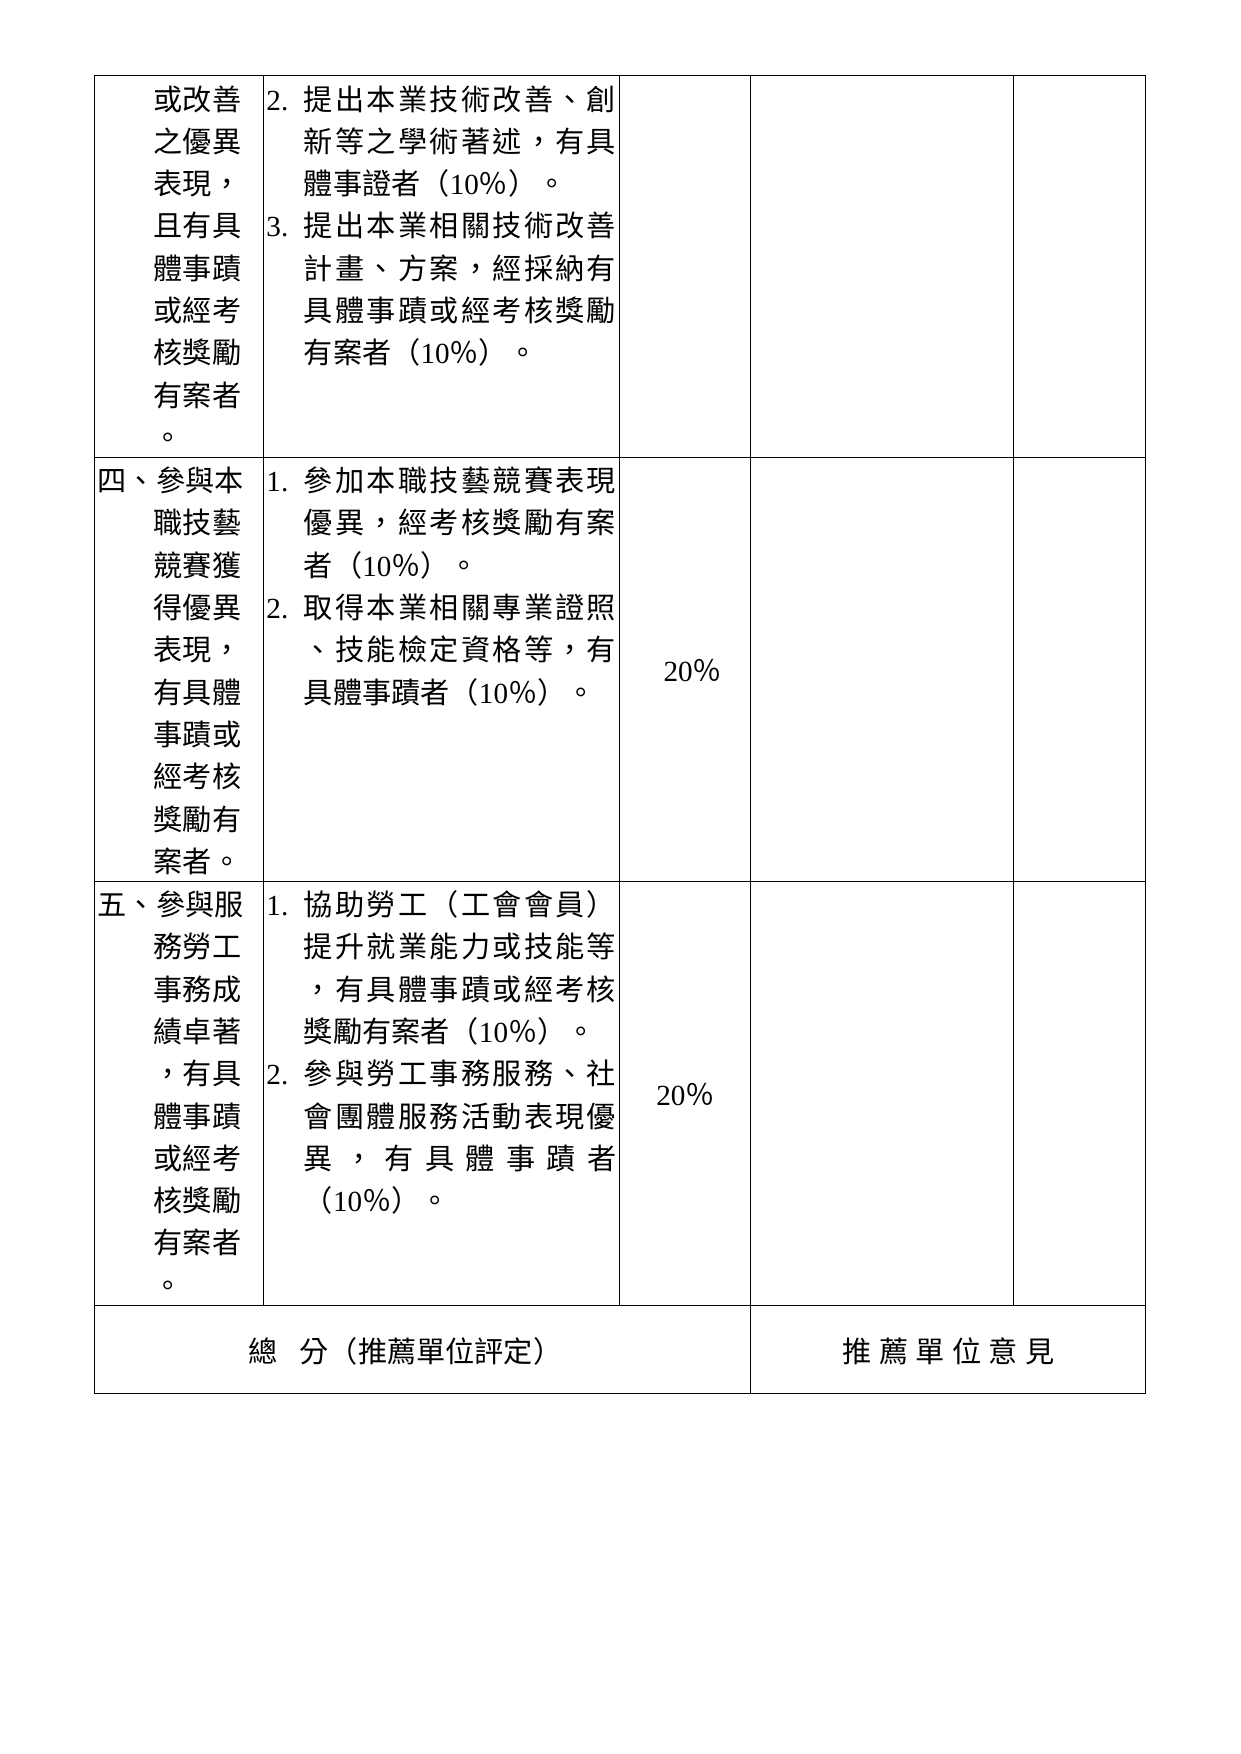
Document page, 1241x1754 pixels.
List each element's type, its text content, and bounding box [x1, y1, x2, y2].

table_cell [1014, 458, 1145, 881]
table_cell 參與本職技藝競賽獲得優異表現，有具體事蹟或經考核獎勵有案者。 [95, 458, 263, 881]
table_cell 或改善之優異表現，且有具體事蹟或經考核獎勵有案者。 [95, 76, 263, 457]
table_cell [751, 76, 1013, 457]
table_cell 20％ [620, 882, 750, 1304]
table_cell 總 分（推薦單位評定） [95, 1306, 750, 1393]
table_cell 參與服務勞工事務成績卓著，有具體事蹟或經考核獎勵有案者。 [95, 882, 263, 1304]
table_cell [1014, 76, 1145, 457]
table_cell 推 薦 單 位 意 見 [751, 1306, 1145, 1393]
table_cell 20％ [620, 458, 750, 881]
table_cell 參加本職技藝競賽表現優異，經考核獎勵有案者（10％）。 取得本業相關專業證照、技能檢定資格等，有具體事蹟者（10％）。 [264, 458, 619, 881]
table_cell [751, 882, 1013, 1304]
table_cell [751, 458, 1013, 881]
table_cell [1014, 882, 1145, 1304]
table_cell [620, 76, 750, 457]
table_cell 協助勞工（工會會員）提升就業能力或技能等，有具體事蹟或經考核獎勵有案者（10％）。 參與勞工事務服務、社會團體服務活動表現優異，有具體事蹟者（10％）。 [264, 882, 619, 1304]
table_cell 推動本業相關職業訓練、安全衛生、技術檢定等事務之改善、創新、研發等，有具體事蹟或經考核獎勵有案者（10％）。 提出本業技術改善、創新等之學術著述，有具體事證者（10％）。 提出本業相關技術改善計畫、方案，經採納有具體事蹟或經考核獎勵有案者（10％）。 [264, 76, 619, 457]
